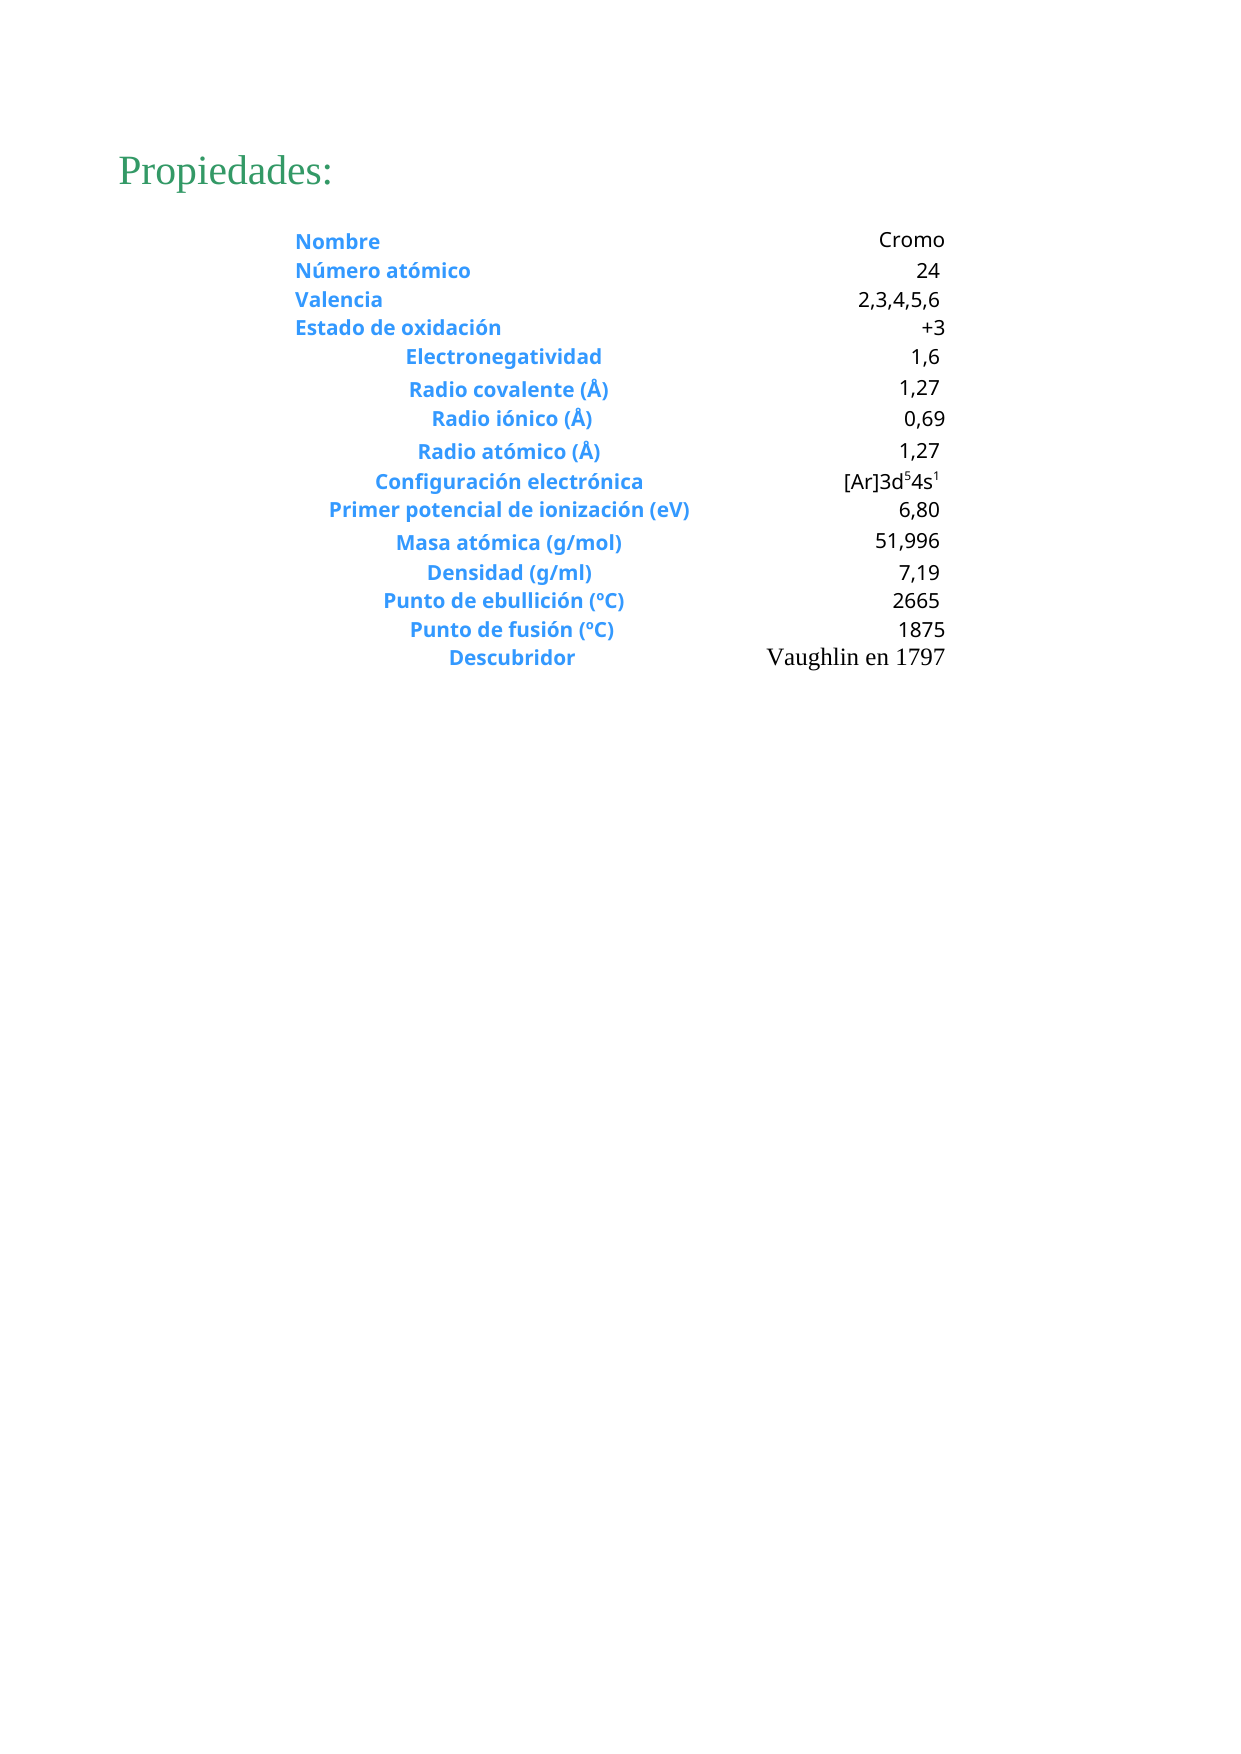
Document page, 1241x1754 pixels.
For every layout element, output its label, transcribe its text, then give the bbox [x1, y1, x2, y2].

table_cell Radio atómico (Å) [295, 433, 729, 467]
table_cell 7,19 [729, 558, 945, 586]
table_cell 51,996 [729, 524, 945, 558]
text Propiedades: [118, 147, 1122, 193]
table_cell Valencia [295, 285, 729, 313]
table_cell Punto de ebullición (ºC) [295, 586, 729, 615]
table_cell 0,69 [729, 405, 945, 433]
table_header Cromo [729, 223, 945, 257]
table_cell Electronegatividad [295, 342, 729, 370]
table_cell Descubridor [295, 643, 729, 672]
table_cell 2,3,4,5,6 [729, 285, 945, 313]
table_cell Masa atómica (g/mol) [295, 524, 729, 558]
table_cell [Ar]3d54s1 [729, 467, 945, 495]
table_cell +3 [729, 314, 945, 342]
table_cell 1875 [729, 615, 945, 643]
table_cell 1,27 [729, 370, 945, 404]
table_cell Radio covalente (Å) [295, 370, 729, 404]
table_cell 24 [729, 257, 945, 285]
table_cell Punto de fusión (ºC) [295, 615, 729, 643]
table_cell Primer potencial de ionización (eV) [295, 495, 729, 524]
table_cell 2665 [729, 586, 945, 615]
table_cell Estado de oxidación [295, 314, 729, 342]
table_cell Número atómico [295, 257, 729, 285]
table_header Nombre [295, 223, 729, 257]
table_cell 1,27 [729, 433, 945, 467]
table_cell Radio iónico (Å) [295, 405, 729, 433]
table_cell Densidad (g/ml) [295, 558, 729, 586]
table_cell 6,80 [729, 495, 945, 524]
table_cell Vaughlin en 1797 [729, 643, 945, 672]
table_cell Configuración electrónica [295, 467, 729, 495]
table_cell 1,6 [729, 342, 945, 370]
